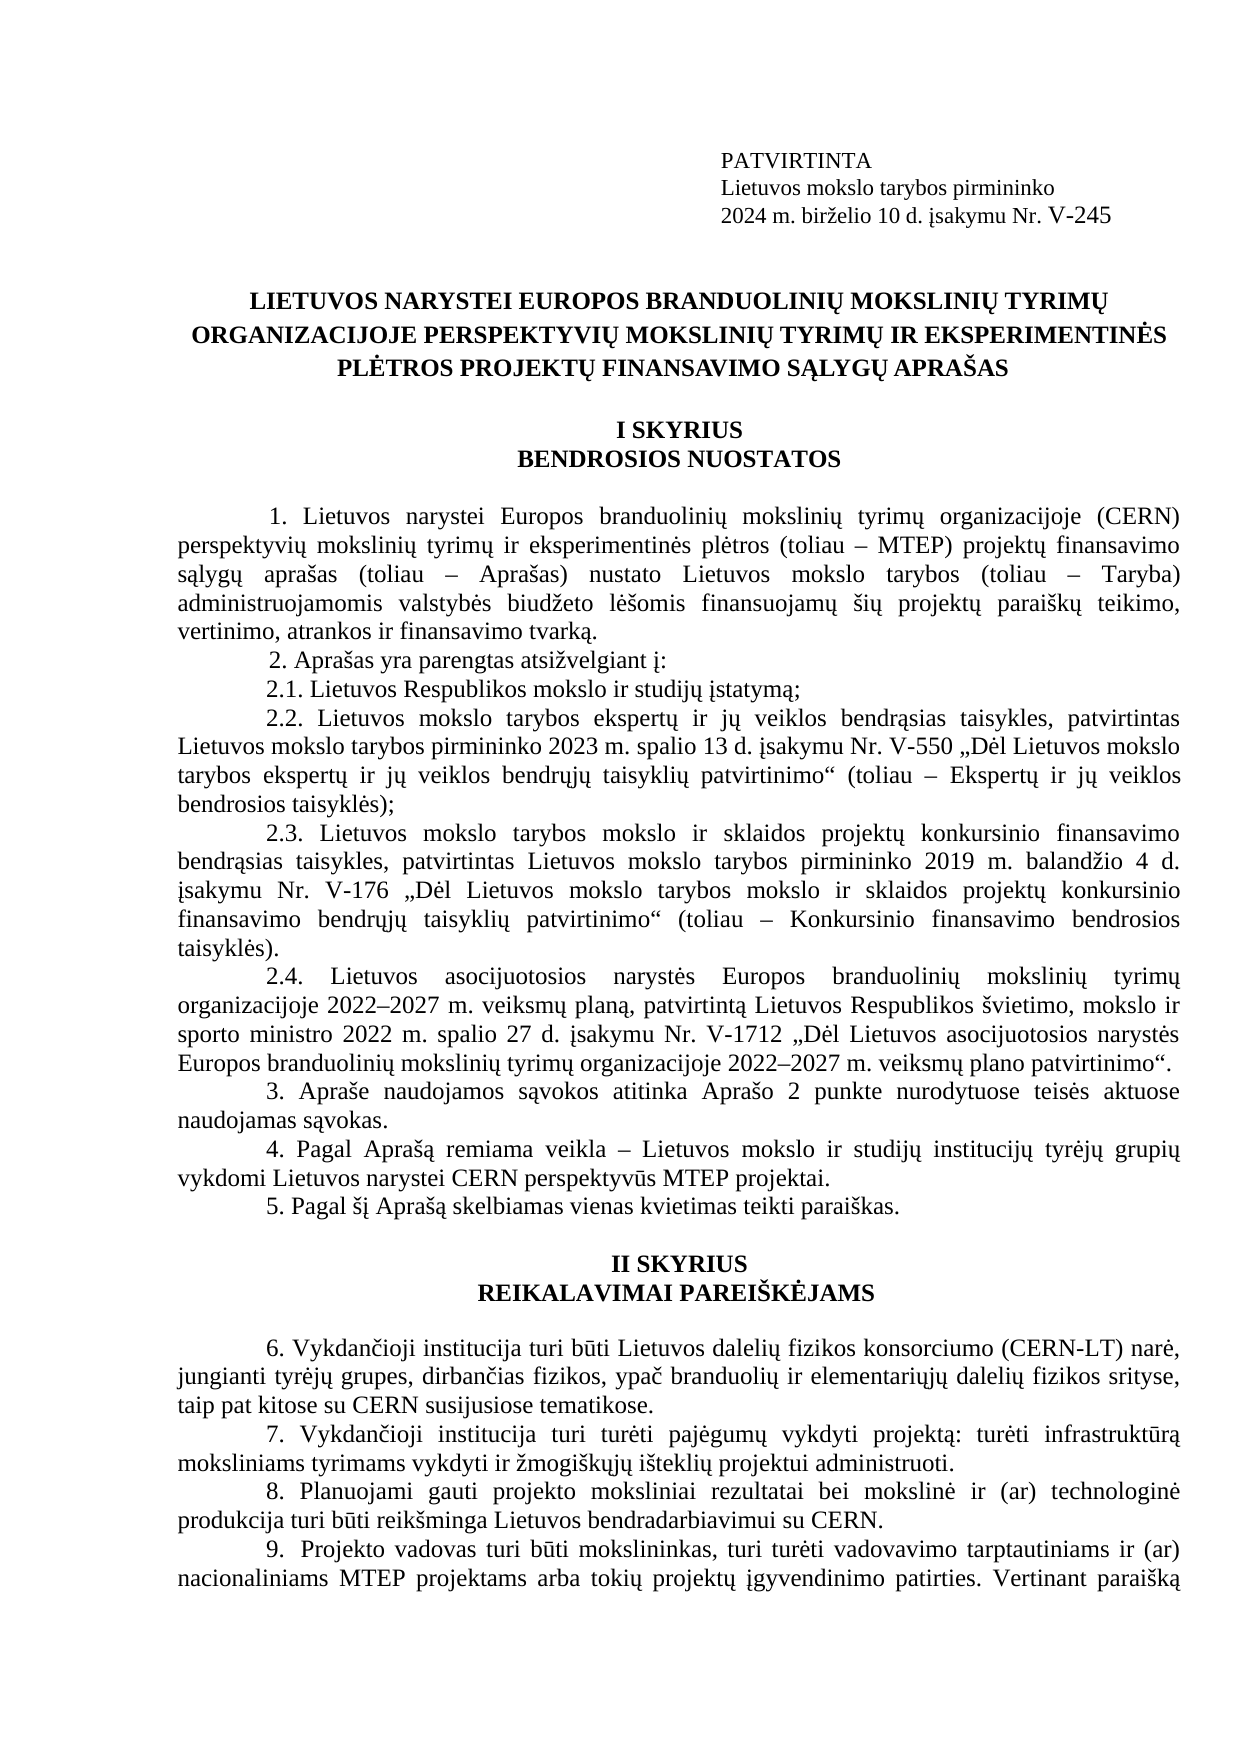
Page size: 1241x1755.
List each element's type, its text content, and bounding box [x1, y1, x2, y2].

text 1. Lietuvos narystei Europos branduolinių mokslinių tyrimų organizacijoje (CERN) perspektyvių mokslinių tyrimų ir eksperimentinės plėtros (toliau – MTEP) projektų finansavimo sąlygų aprašas (toliau – Aprašas) nustato Lietuvos mokslo tarybos (toliau – Taryba) administruojamomis valstybės biudžeto lėšomis finansuojamų šių projektų paraiškų teikimo, vertinimo, atrankos ir finansavimo tvarką. [177, 501, 1181, 645]
text 2.4. Lietuvos asocijuotosios narystės Europos branduolinių mokslinių tyrimų organizacijoje 2022–2027 m. veiksmų planą, patvirtintą Lietuvos Respublikos švietimo, mokslo ir sporto ministro 2022 m. spalio 27 d. įsakymu Nr. V-1712 „Dėl Lietuvos asocijuotosios narystės Europos branduolinių mokslinių tyrimų organizacijoje 2022–2027 m. veiksmų plano patvirtinimo“. [177, 961, 1181, 1076]
text 2024 m. birželio 10 d. įsakymu Nr. V-245 [177, 200, 1181, 229]
text 6. Vykdančioji institucija turi būti Lietuvos dalelių fizikos konsorciumo (CERN-LT) narė, jungianti tyrėjų grupes, dirbančias fizikos, ypač branduolių ir elementariųjų dalelių fizikos srityse, taip pat kitose su CERN susijusiose tematikose. [177, 1333, 1181, 1419]
text 7. Vykdančioji institucija turi turėti pajėgumų vykdyti projektą: turėti infrastruktūrą moksliniams tyrimams vykdyti ir žmogiškųjų išteklių projektui administruoti. [177, 1419, 1181, 1476]
text 8. Planuojami gauti projekto moksliniai rezultatai bei mokslinė ir (ar) technologinė produkcija turi būti reikšminga Lietuvos bendradarbiavimui su CERN. [177, 1476, 1181, 1534]
text 5. Pagal šį Aprašą skelbiamas vienas kvietimas teikti paraiškas. [177, 1191, 1181, 1220]
text 2.1. Lietuvos Respublikos mokslo ir studijų įstatymą; [177, 674, 1181, 703]
text 3. Apraše naudojamos sąvokos atitinka Aprašo 2 punkte nurodytuose teisės aktuose naudojamas sąvokas. [177, 1076, 1181, 1134]
text REIKALAVIMAI PAREIŠKĖJAMS [177, 1278, 1181, 1306]
text PATVIRTINTA [177, 148, 1181, 174]
text 2.2. Lietuvos mokslo tarybos ekspertų ir jų veiklos bendrąsias taisykles, patvirtintas Lietuvos mokslo tarybos pirmininko 2023 m. spalio 13 d. įsakymu Nr. V-550 „Dėl Lietuvos mokslo tarybos ekspertų ir jų veiklos bendrųjų taisyklių patvirtinimo“ (toliau – Ekspertų ir jų veiklos bendrosios taisyklės); [177, 703, 1181, 818]
text II SKYRIUS [177, 1249, 1181, 1278]
text Lietuvos mokslo tarybos pirmininko [177, 174, 1181, 200]
text 2. Aprašas yra parengtas atsižvelgiant į: [177, 645, 1181, 674]
text BENDROSIOS NUOSTATOS [177, 444, 1181, 473]
text 4. Pagal Aprašą remiama veikla – Lietuvos mokslo ir studijų institucijų tyrėjų grupių vykdomi Lietuvos narystei CERN perspektyvūs MTEP projektai. [177, 1134, 1181, 1191]
text LIETUVOS NARYSTEI EUROPOS BRANDUOLINIŲ MOKSLINIŲ TYRIMŲ ORGANIZACIJOJE PERSPEKTYVIŲ MOKSLINIŲ TYRIMŲ IR EKSPERIMENTINĖS PLĖTROS PROJEKTŲ FINANSAVIMO SĄLYGŲ APRAŠAS [177, 282, 1181, 382]
text 2.3. Lietuvos mokslo tarybos mokslo ir sklaidos projektų konkursinio finansavimo bendrąsias taisykles, patvirtintas Lietuvos mokslo tarybos pirmininko 2019 m. balandžio 4 d. įsakymu Nr. V-176 „Dėl Lietuvos mokslo tarybos mokslo ir sklaidos projektų konkursinio finansavimo bendrųjų taisyklių patvirtinimo“ (toliau – Konkursinio finansavimo bendrosios taisyklės). [177, 818, 1181, 961]
text I SKYRIUS [177, 415, 1181, 444]
text 9. Projekto vadovas turi būti mokslininkas, turi turėti vadovavimo tarptautiniams ir (ar) nacionaliniams MTEP projektams arba tokių projektų įgyvendinimo patirties. Vertinant paraišką [177, 1534, 1181, 1591]
